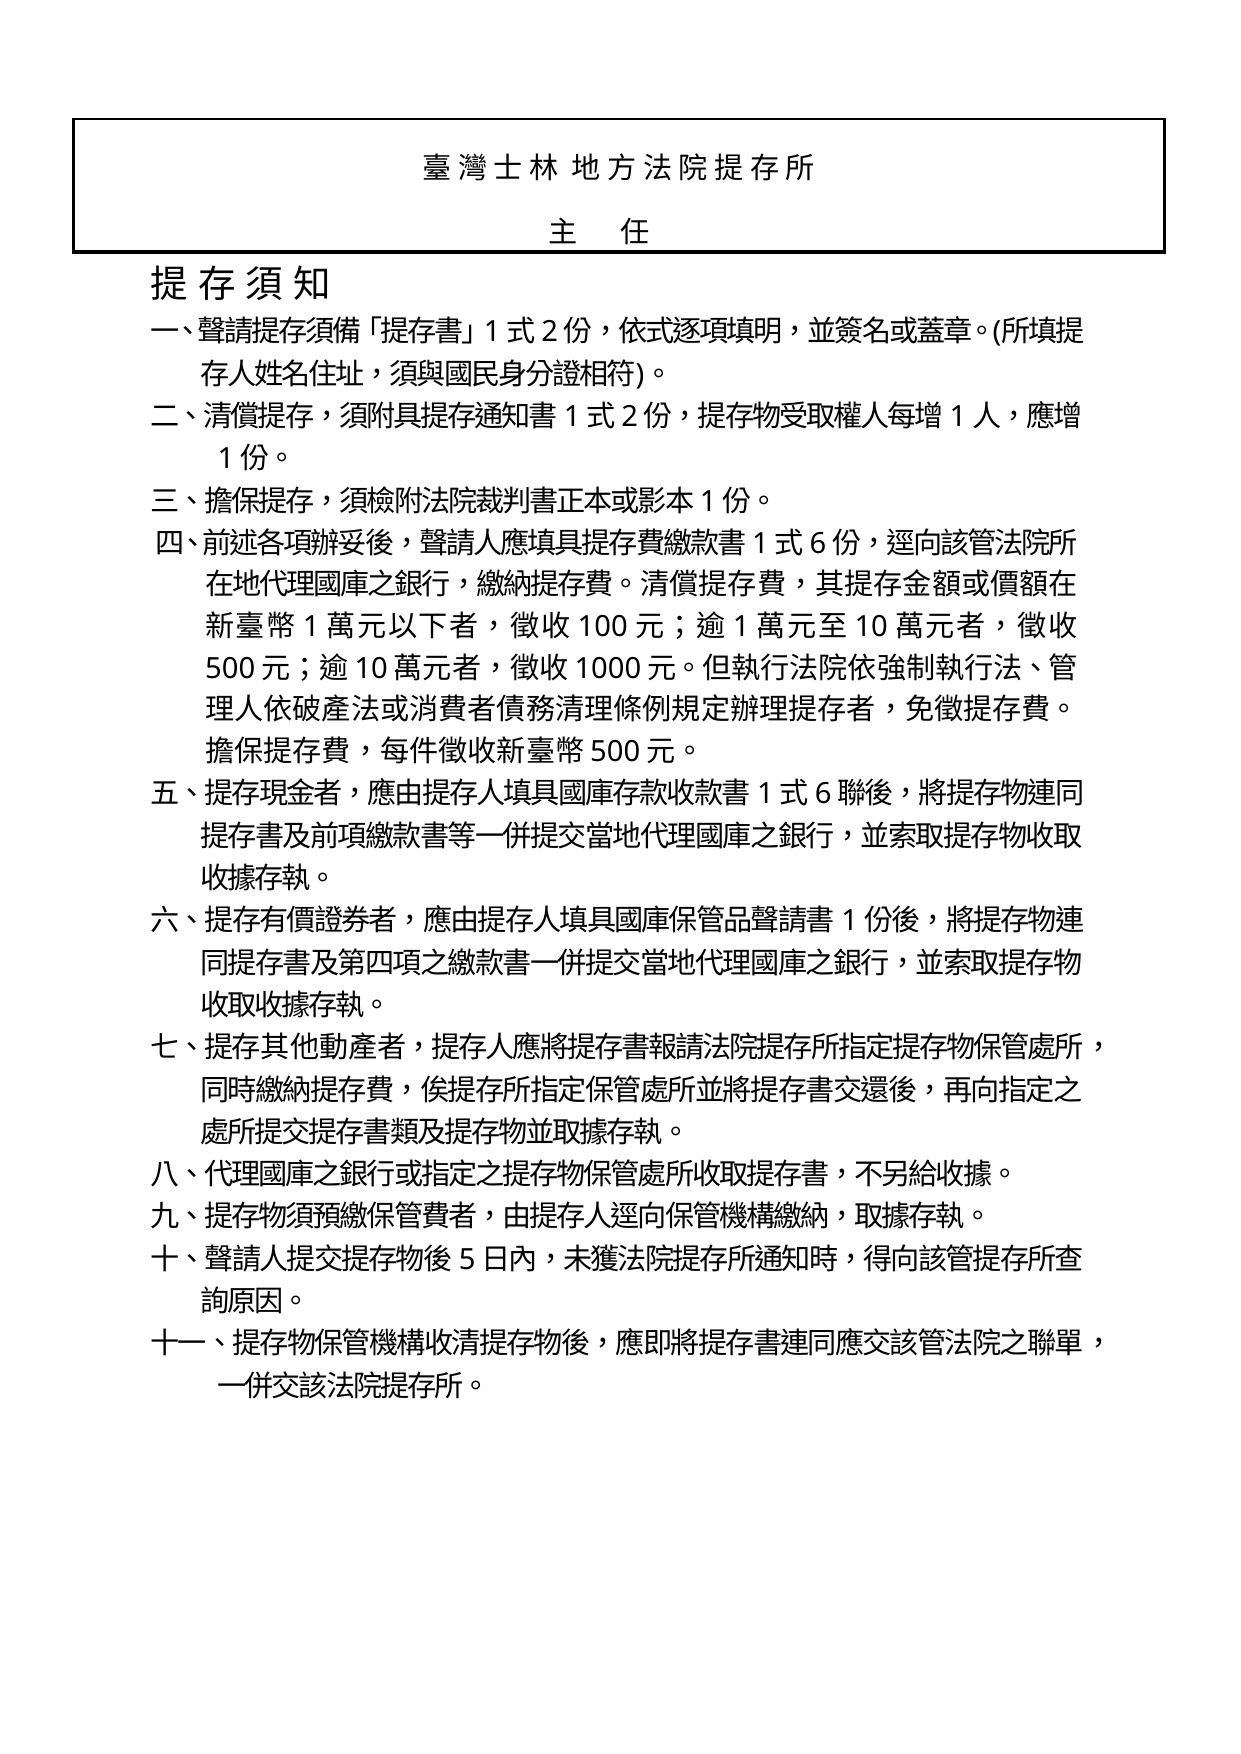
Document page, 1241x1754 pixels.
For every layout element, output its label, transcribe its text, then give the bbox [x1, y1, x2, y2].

text 六、提存有價證券者，應由提存人填具國庫保管品聲請書1份後，將提存物連同提存書及第四項之繳款書一併提交當地代理國庫之銀行，並索取提存物收取收據存執。 [150, 897, 1084, 1024]
text 九、提存物須預繳保管費者，由提存人逕向保管機構繳納，取據存執。 [150, 1193, 1084, 1235]
text 一、聲請提存須備「提存書」1式2份，依式逐項填明，並簽名或蓋章。(所填提存人姓名住址，須與國民身分證相符)。 [150, 308, 1084, 393]
text 二、清償提存，須附具提存通知書1式2份，提存物受取權人每增1人，應增1份。 [150, 393, 1084, 477]
text 五、提存現金者，應由提存人填具國庫存款收款書1式6聯後，將提存物連同提存書及前項繳款書等一併提交當地代理國庫之銀行，並索取提存物收取收據存執。 [150, 770, 1084, 897]
text 十一、提存物保管機構收清提存物後，應即將提存書連同應交該管法院之聯單，一併交該法院提存所。 [150, 1320, 1084, 1404]
text 三、擔保提存，須檢附法院裁判書正本或影本1份。 [150, 477, 1084, 520]
text 七、提存其他動產者，提存人應將提存書報請法院提存所指定提存物保管處所，同時繳納提存費，俟提存所指定保管處所並將提存書交還後，再向指定之處所提交提存書類及提存物並取據存執。 [150, 1024, 1084, 1151]
table_cell 臺 灣 士 林 地 方 法 院 提 存 所 主 任 [75, 120, 1163, 250]
text 提存須知 [150, 254, 1090, 308]
text 十、聲請人提交提存物後5日內，未獲法院提存所通知時，得向該管提存所查詢原因。 [150, 1235, 1084, 1320]
text 八、代理國庫之銀行或指定之提存物保管處所收取提存書，不另給收據。 [150, 1151, 1084, 1193]
text 四、前述各項辦妥後，聲請人應填具提存費繳款書1式6份，逕向該管法院所在地代理國庫之銀行，繳納提存費。清償提存費，其提存金額或價額在新臺幣1萬元以下者，徵收100元；逾1萬元至10萬元者，徵收500元；逾10萬元者，徵收1000元。但執行法院依強制執行法、管理人依破產法或消費者債務清理條例規定辦理提存者，免徵提存費。擔保提存費，每件徵收新臺幣500元。 [155, 520, 1078, 770]
